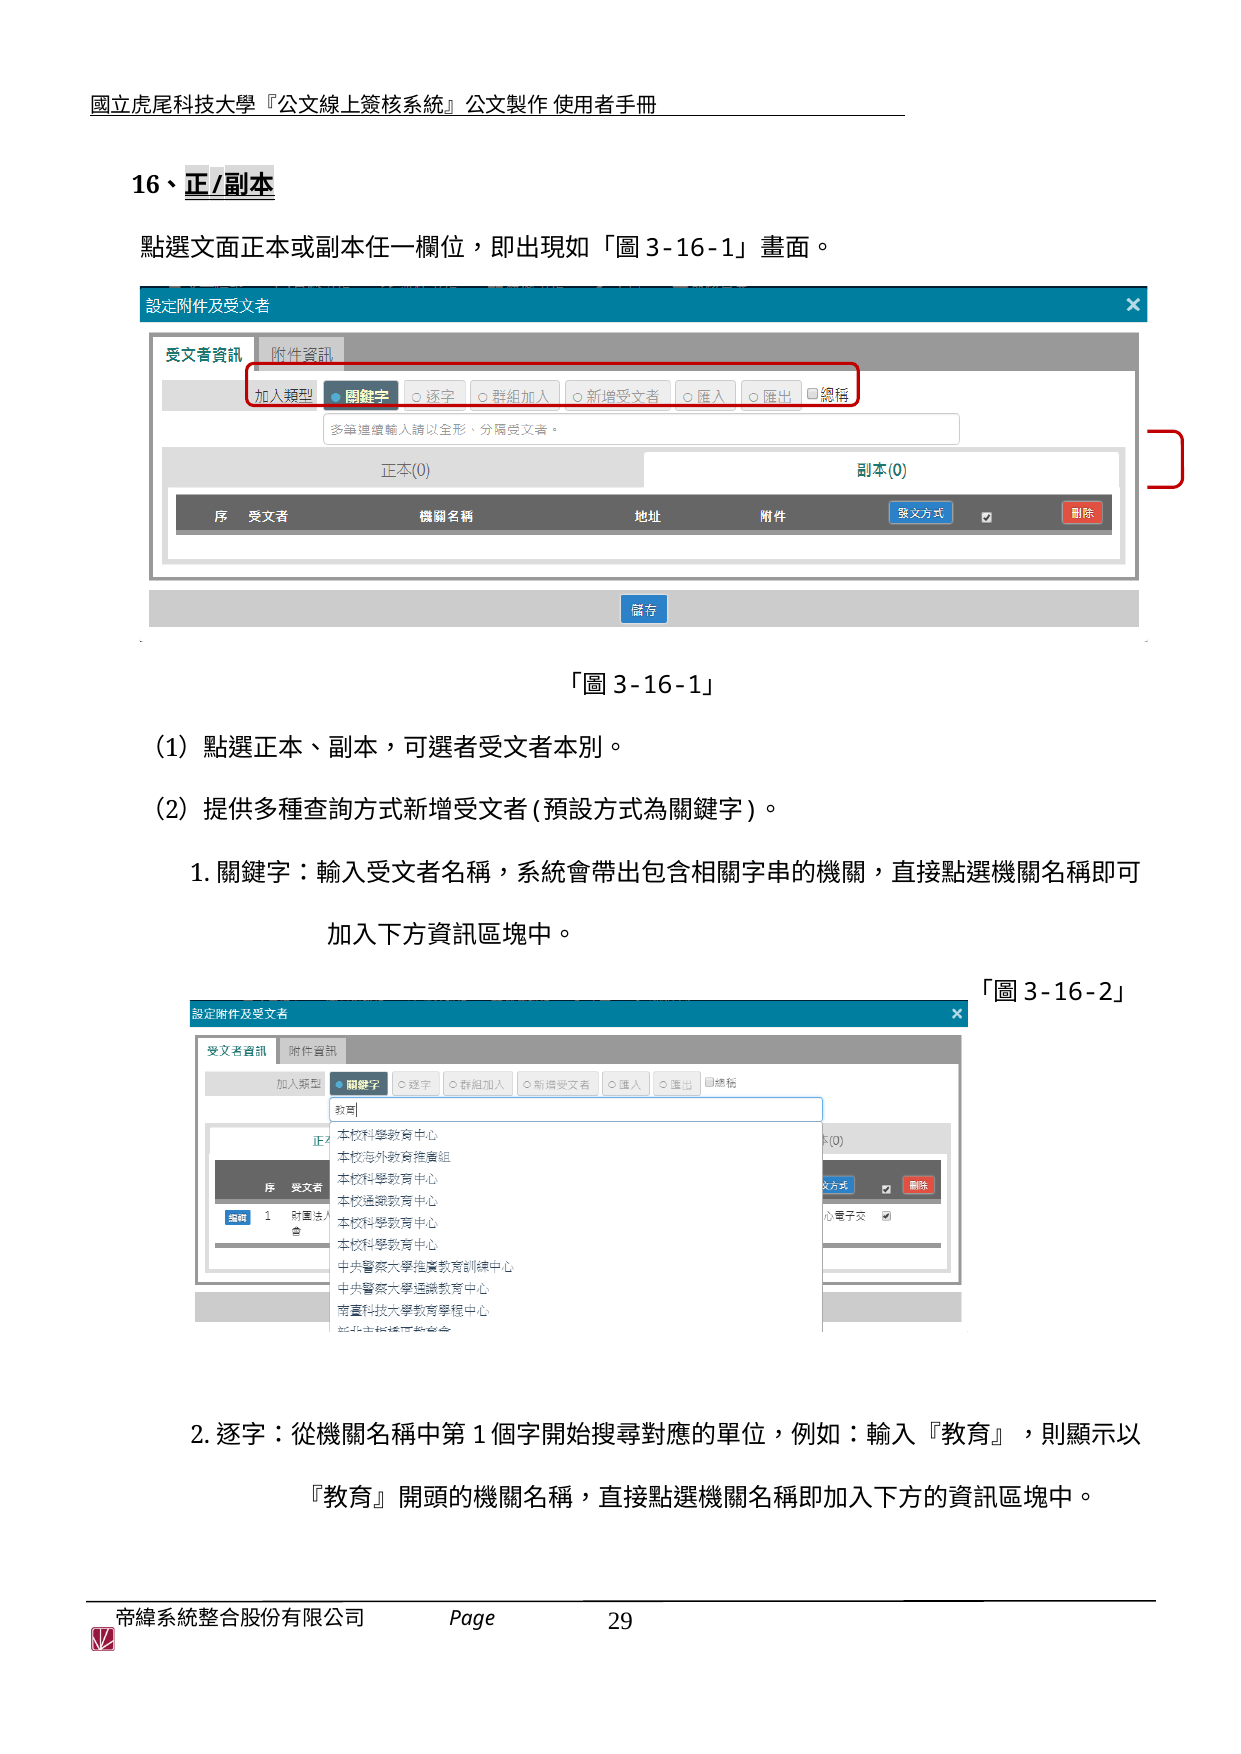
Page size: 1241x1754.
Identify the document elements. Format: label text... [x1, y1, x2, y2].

list 正/副本 [132, 141, 1153, 204]
list 提供多種查詢方式新增受文者(預設方式為關鍵字)。 [140, 766, 1153, 829]
list 逐字：從機關名稱中第1個字開始搜尋對應的單位，例如：輸入『教育』，則顯示以『教育』開頭的機關名稱，直接點選機關名稱即加入下方的資訊區塊中。 [190, 1391, 1146, 1516]
list 點選正本、副本，可選者受文者本別。 [140, 704, 1153, 766]
text 「圖3-16-2」 [190, 954, 1153, 1391]
text 「圖3-16-1」 [132, 641, 1153, 704]
list 關鍵字：輸入受文者名稱，系統會帶出包含相關字串的機關，直接點選機關名稱即可 加入下方資訊區塊中。 [190, 829, 1146, 954]
text 點選文面正本或副本任一欄位，即出現如「圖3-16-1」畫面。 [140, 204, 1153, 266]
